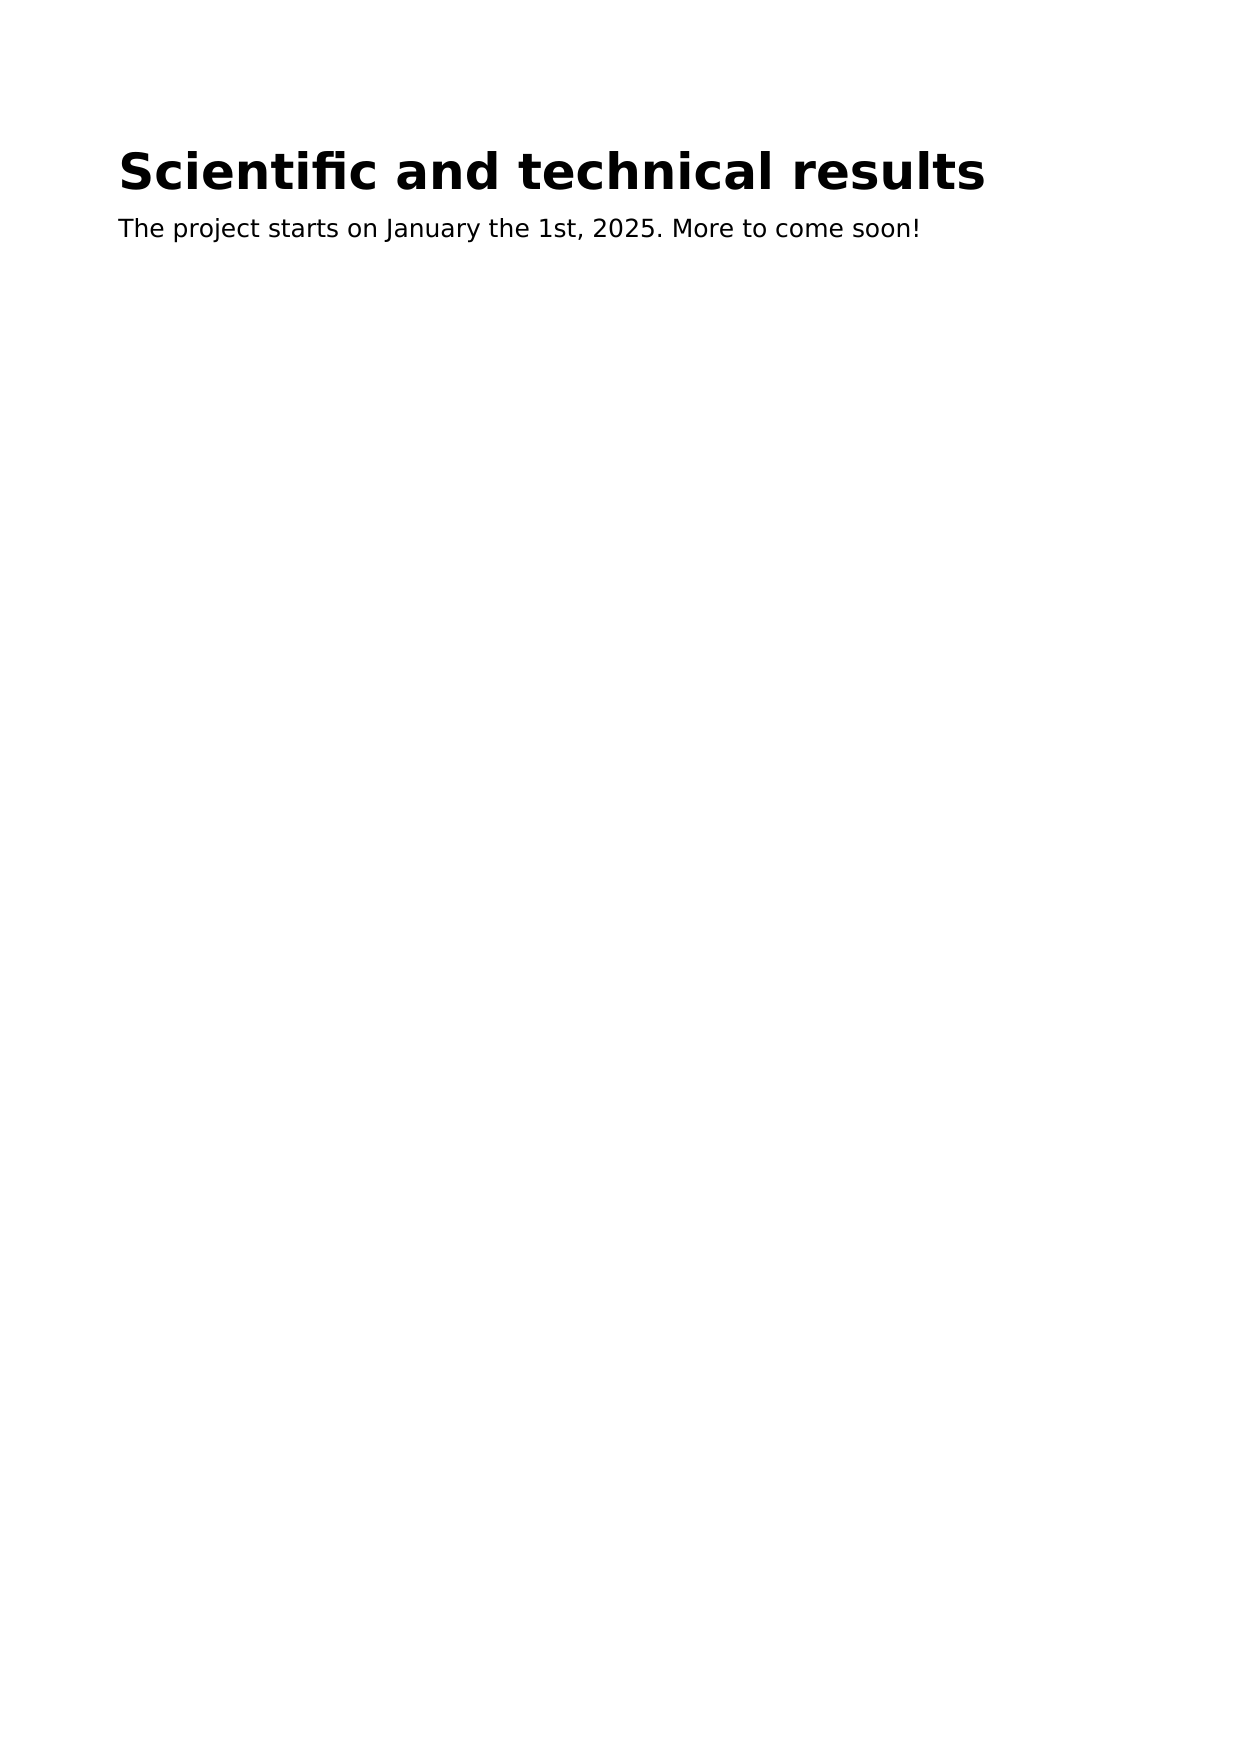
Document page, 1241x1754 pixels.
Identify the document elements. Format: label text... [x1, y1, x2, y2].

text The project starts on January the 1st, 2025. More to come soon! [118, 214, 1122, 243]
subtitle Scientific and technical results [118, 143, 1122, 201]
